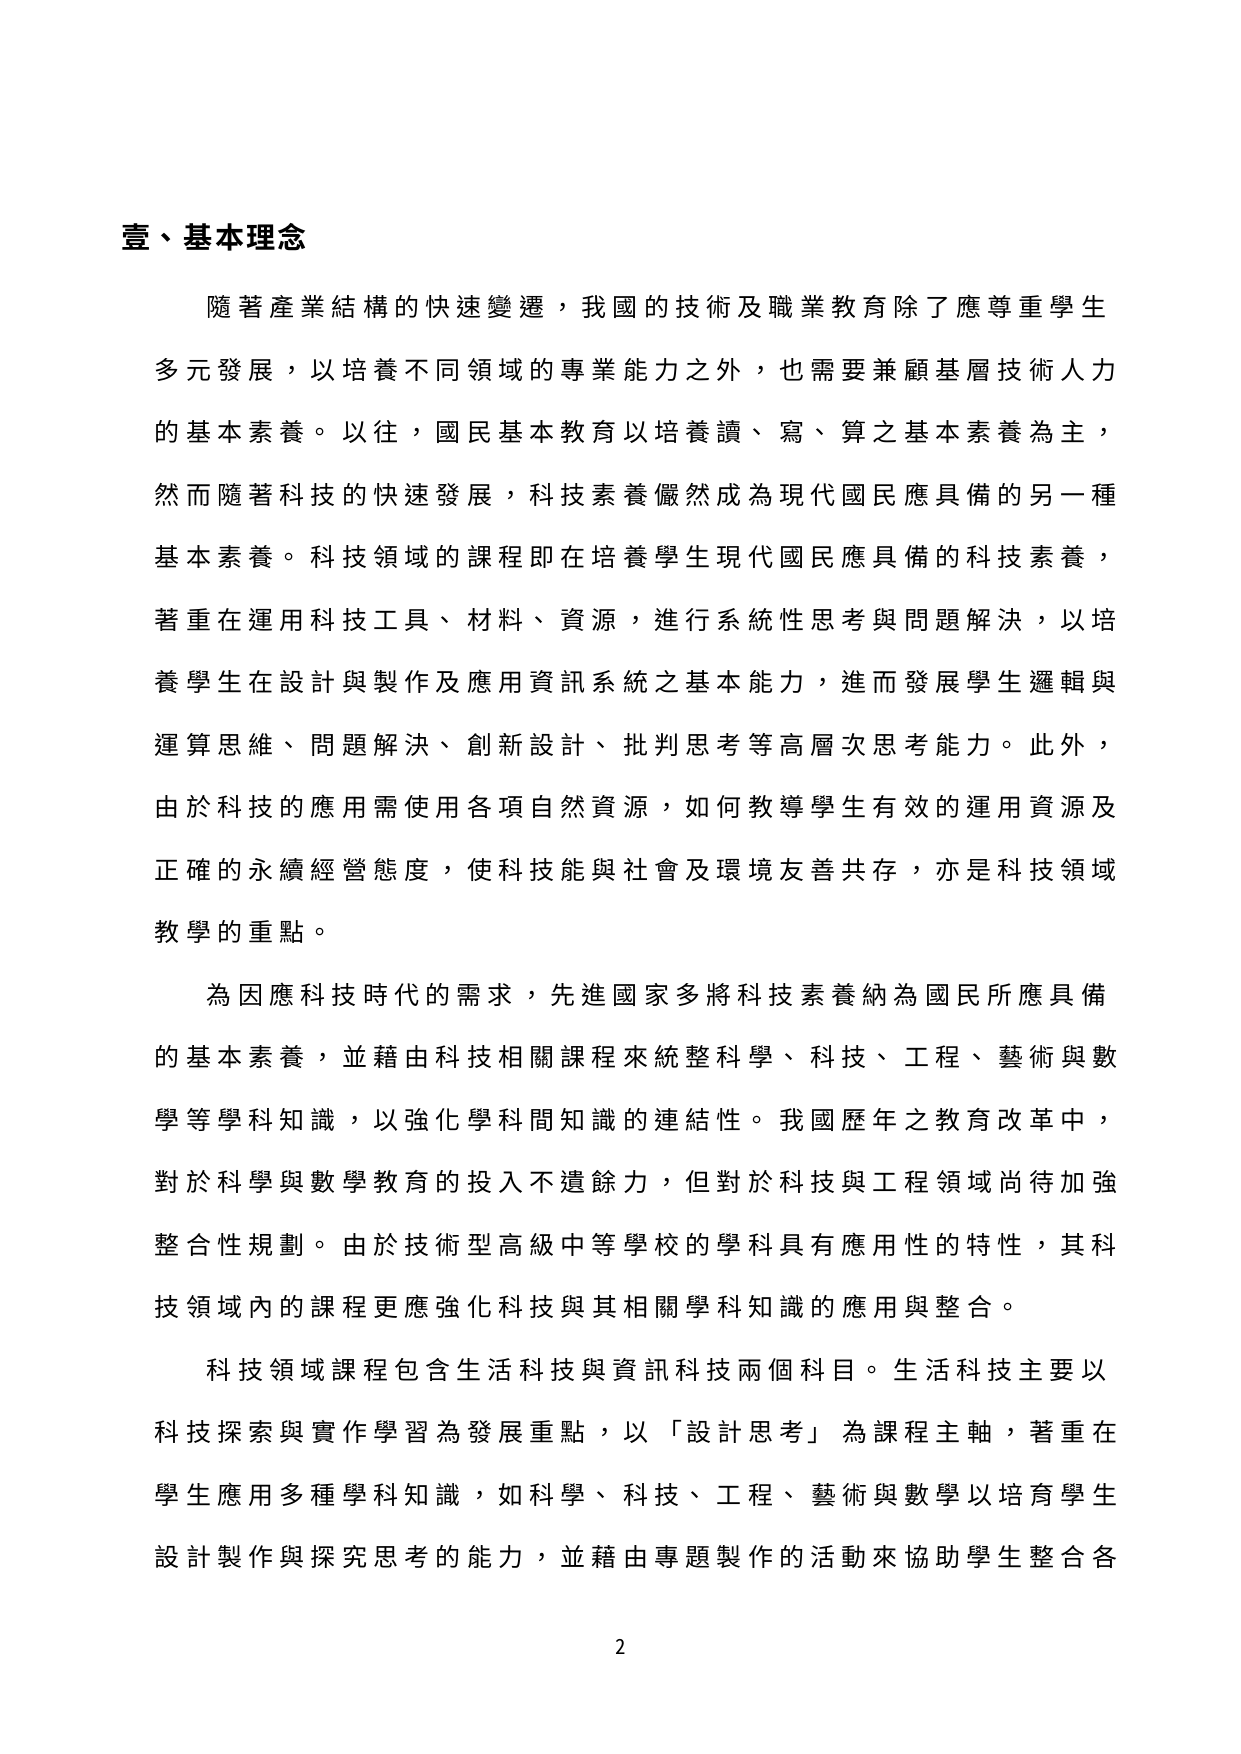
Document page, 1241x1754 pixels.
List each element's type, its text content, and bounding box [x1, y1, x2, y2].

text 為因應科技時代的需求，先進國家多將科技素養納為國民所應具備的基本素養，並藉由科技相關課程來統整科學、科技、工程、藝術與數學等學科知識，以強化學科間知識的連結性。我國歷年之教育改革中，對於科學與數學教育的投入不遺餘力，但對於科技與工程領域尚待加強整合性規劃。由於技術型高級中等學校的學科具有應用性的特性，其科技領域內的課程更應強化科技與其相關學科知識的應用與整合。 [150, 952, 1120, 1327]
text 科技領域課程包含生活科技與資訊科技兩個科目。生活科技主要以科技探索與實作學習為發展重點，以「設計思考」為課程主軸，著重在學生應用多種學科知識，如科學、科技、工程、藝術與數學以培育學生設計製作與探究思考的能力，並藉由專題製作的活動來協助學生整合各學科知識以解決實務問題，及發揮創造力來創作適用的科技產品。資訊科技主要以「運算思維」為主軸，並以電腦科學的原理與應用、資訊系統設計與實作、及資訊科技與社會為主要內涵。資訊科技課程將著重在電腦科學探索，透過電腦科學相關知能的學習及資訊系統的設計與實作，以培養學生的邏輯思考及系統思考的能力。除此，課程內容亦將透過與資訊科技相關之社會、自然與人文議題之討論，建立資訊社會中公民應有的態度與責任。 [150, 1327, 1120, 1577]
text 隨著產業結構的快速變遷，我國的技術及職業教育除了應尊重學生多元發展，以培養不同領域的專業能力之外，也需要兼顧基層技術人力的基本素養。以往，國民基本教育以培養讀、寫、算之基本素養為主，然而隨著科技的快速發展，科技素養儼然成為現代國民應具備的另一種基本素養。科技領域的課程即在培養學生現代國民應具備的科技素養，著重在運用科技工具、材料、資源，進行系統性思考與問題解決，以培養學生在設計與製作及應用資訊系統之基本能力，進而發展學生邏輯與運算思維、問題解決、創新設計、批判思考等高層次思考能力。此外，由於科技的應用需使用各項自然資源，如何教導學生有效的運用資源及正確的永續經營態度，使科技能與社會及環境友善共存，亦是科技領域教學的重點。 [150, 264, 1120, 952]
text 壹、基本理念 [120, 194, 1120, 257]
